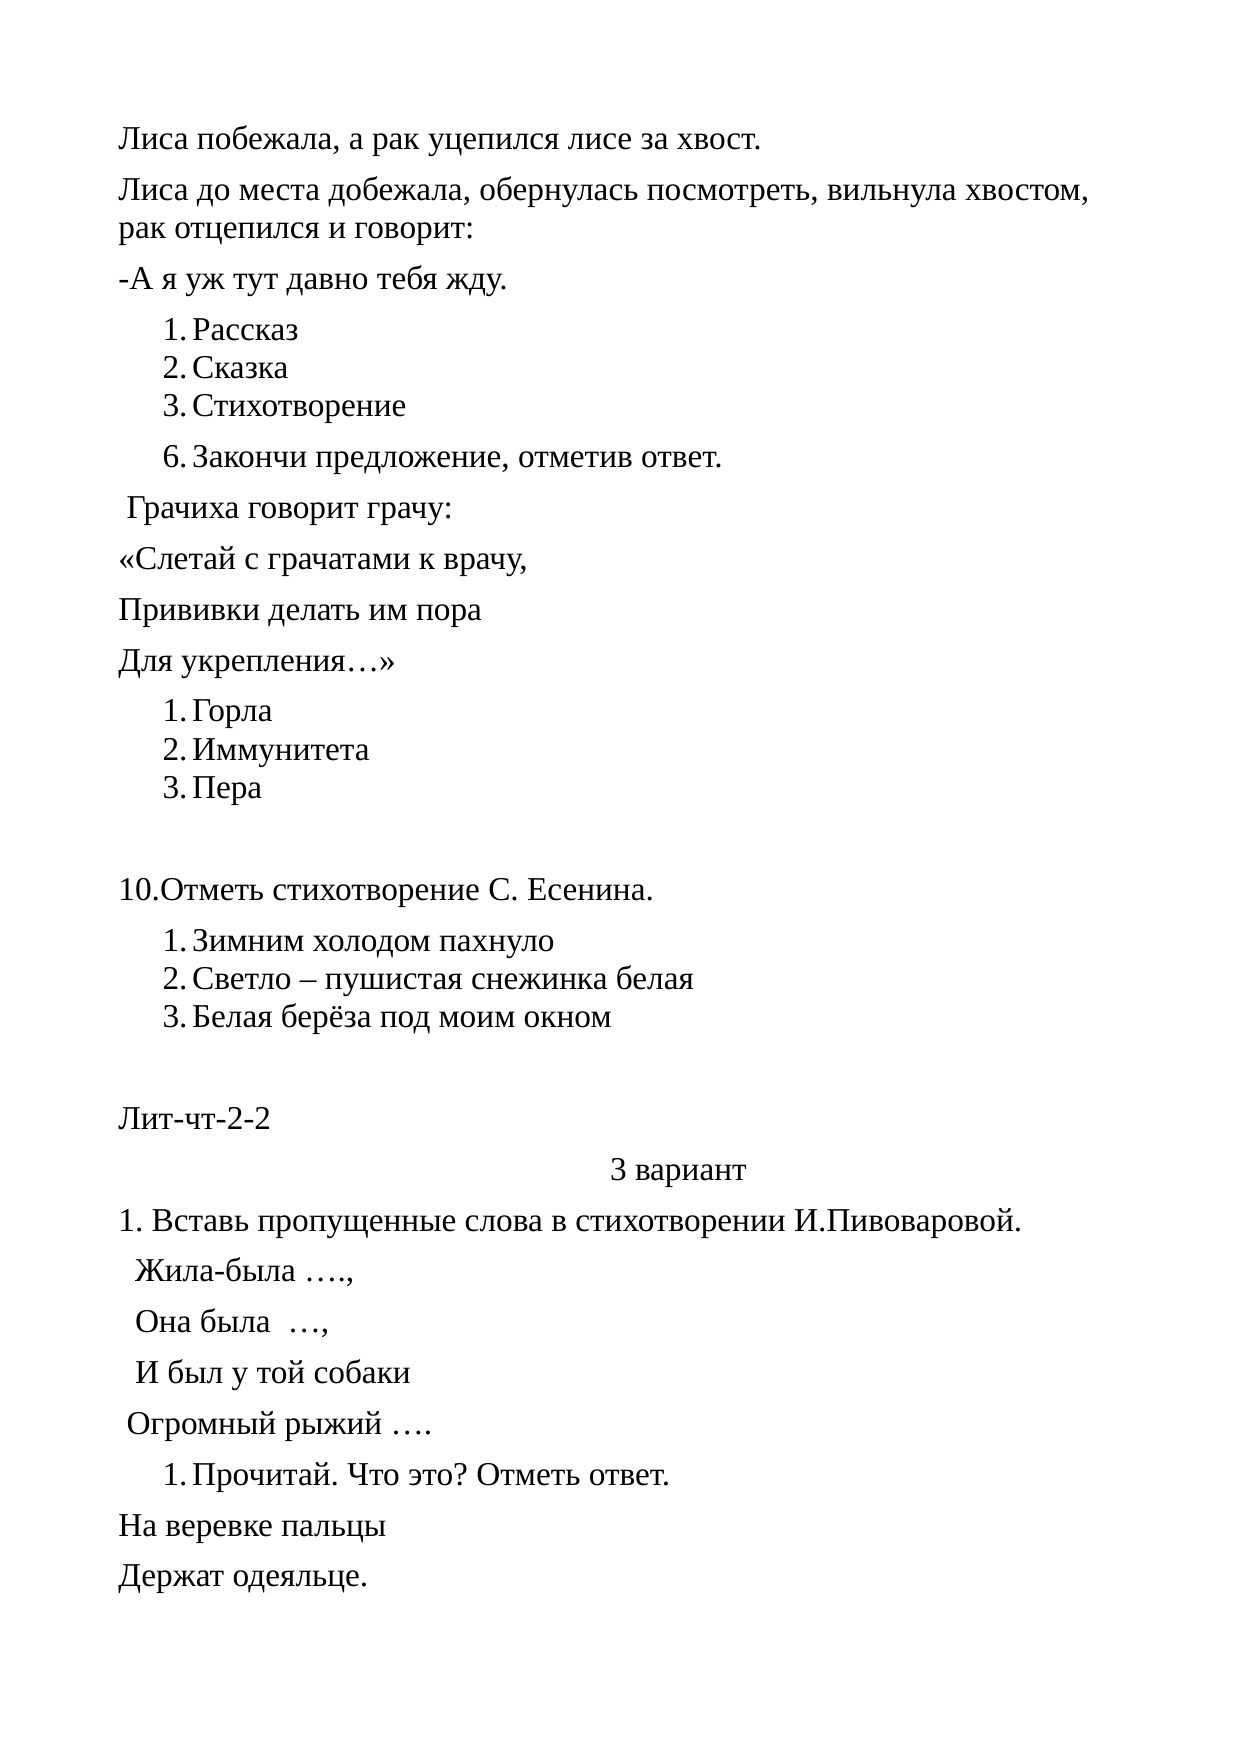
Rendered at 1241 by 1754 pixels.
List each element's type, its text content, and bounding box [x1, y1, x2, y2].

text На веревке пальцы [118, 1505, 1122, 1543]
text Огромный рыжий …. [118, 1403, 1122, 1441]
list Прочитай. Что это? Отметь ответ. [162, 1454, 1122, 1492]
list Светло – пушистая снежинка белая [162, 958, 1122, 996]
list Белая берёза под моим окном [162, 996, 1122, 1035]
text Прививки делать им пора [118, 589, 1122, 627]
list Горла [162, 691, 1122, 729]
list Стихотворение [162, 386, 1122, 424]
list Зимним холодом пахнуло [162, 920, 1122, 958]
text Грачиха говорит грачу: [118, 487, 1122, 526]
list Пера [162, 767, 1122, 806]
text -А я уж тут давно тебя жду. [118, 258, 1122, 296]
text 10.Отметь стихотворение С. Есенина. [118, 869, 1122, 907]
text 1. Вставь пропущенные слова в стихотворении И.Пивоваровой. [118, 1200, 1122, 1238]
text 3 вариант [118, 1149, 1122, 1187]
text Лит-чт-2-2 [118, 1098, 1122, 1136]
list Сказка [162, 347, 1122, 386]
list Рассказ [162, 309, 1122, 347]
text И был у той собаки [118, 1352, 1122, 1391]
list Иммунитета [162, 729, 1122, 767]
text Лиса до места добежала, обернулась посмотреть, вильнула хвостом, рак отцепился и говорит: [118, 169, 1122, 246]
text Держат одеяльце. [118, 1556, 1122, 1594]
list Закончи предложение, отметив ответ. [162, 436, 1122, 475]
text Лиса побежала, а рак уцепился лисе за хвост. [118, 118, 1122, 156]
text Она была …, [118, 1301, 1122, 1340]
text «Слетай с грачатами к врачу, [118, 538, 1122, 576]
text Жила-была …., [118, 1251, 1122, 1289]
text Для укрепления…» [118, 640, 1122, 678]
